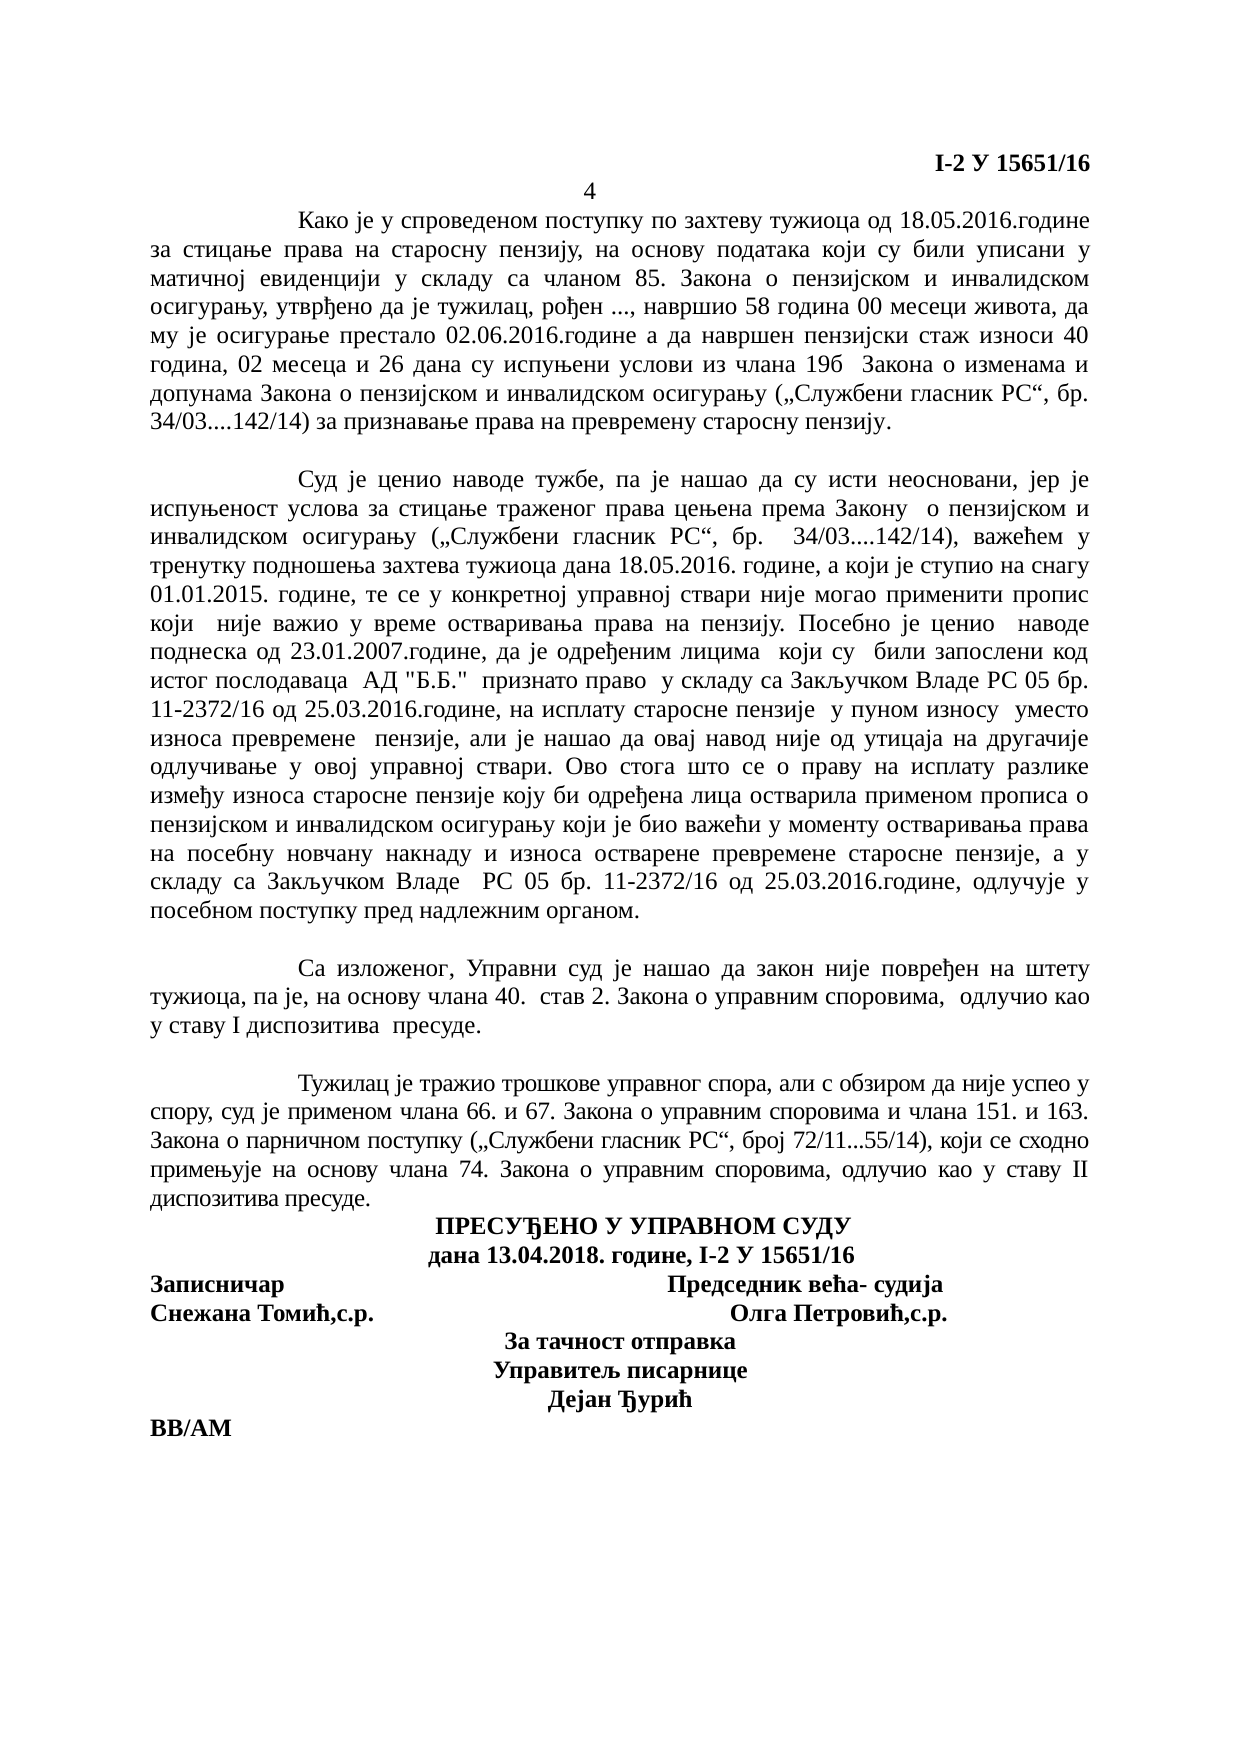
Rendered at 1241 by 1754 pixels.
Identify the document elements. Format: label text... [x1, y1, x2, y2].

text Дејан Ђурић [150, 1384, 1090, 1413]
text ВВ/АМ [150, 1413, 1090, 1441]
text За тачност отправка [150, 1326, 1090, 1355]
text дана 13.04.2018. године, I-2 У 15651/16 [150, 1240, 1090, 1269]
text Тужилац је тражио трошкове управног спора, али с обзиром да није успео у спору, суд је применом члана 66. и 67. Закона о управним споровима и члана 151. и 163. Закона о парничном поступку („Службени гласник РС“, број 72/11...55/14), који се сходно примењује на основу члана 74. Закона о управним споровима, одлучио као у ставу II диспозитива пресуде. [150, 1068, 1090, 1211]
text Записничар Председник већа- судија [150, 1269, 1090, 1298]
text ПРЕСУЂЕНО У УПРАВНОМ СУДУ [150, 1211, 1090, 1240]
text Са изложеног, Управни суд је нашао да закон није повређен на штету тужиоца, па је, на основу члана 40. став 2. Закона о управним споровима, одлучио као у ставу I диспозитива пресуде. [150, 953, 1090, 1039]
text Управитељ писарнице [150, 1355, 1090, 1384]
text Снежана Томић,с.р. Олга Петровић,с.р. [150, 1298, 1090, 1326]
text Како је у спроведеном поступку по захтеву тужиоца од 18.05.2016.године за стицање права на старосну пензију, на основу података који су били уписани у матичној евиденцији у складу са чланом 85. Закона о пензијском и инвалидском осигурању, утврђено да је тужилац, рођен ..., навршио 58 година 00 месеци живота, да му је осигурање престало 02.06.2016.године а да навршен пензијски стаж износи 40 година, 02 месеца и 26 дана су испуњени услови из члана 19б Закона о изменама и допунама Закона о пензијском и инвалидском осигурању („Службени гласник РС“, бр. 34/03....142/14) за признавање права на превремену старосну пензију. [150, 205, 1090, 435]
text Суд је ценио наводе тужбе, па је нашао да су исти неосновани, јер је испуњеност услова за стицање траженог права цењена према Закону о пензијском и инвалидском осигурању („Службени гласник РС“, бр. 34/03....142/14), важећем у тренутку подношења захтева тужиоца дана 18.05.2016. године, а који је ступио на снагу 01.01.2015. године, те се у конкретној управној ствари није могао применити пропис који није важио у време остваривања права на пензију. Посебно је ценио наводе поднеска од 23.01.2007.године, да је oдређеним лицима који су били запослени код истог послодаваца АД "Б.Б." признато право у складу са Закључком Владе РС 05 бр. 11-2372/16 од 25.03.2016.године, на исплату старосне пензије у пуном износу уместо износа превремене пензије, али је нашао да овај навод није од утицаја на другачије одлучивање у овој управној ствари. Ово стога што се о праву на исплату разлике између износа старосне пензије коју би одређена лица остварила применом прописа о пензијском и инвалидском осигурању који је био важећи у моменту остваривања права на посебну новчану накнаду и износа остварене превремене старосне пензије, а у складу са Закључком Владе РС 05 бр. 11-2372/16 од 25.03.2016.године, одлучује у посебном поступку пред надлежним органом. [150, 464, 1090, 924]
